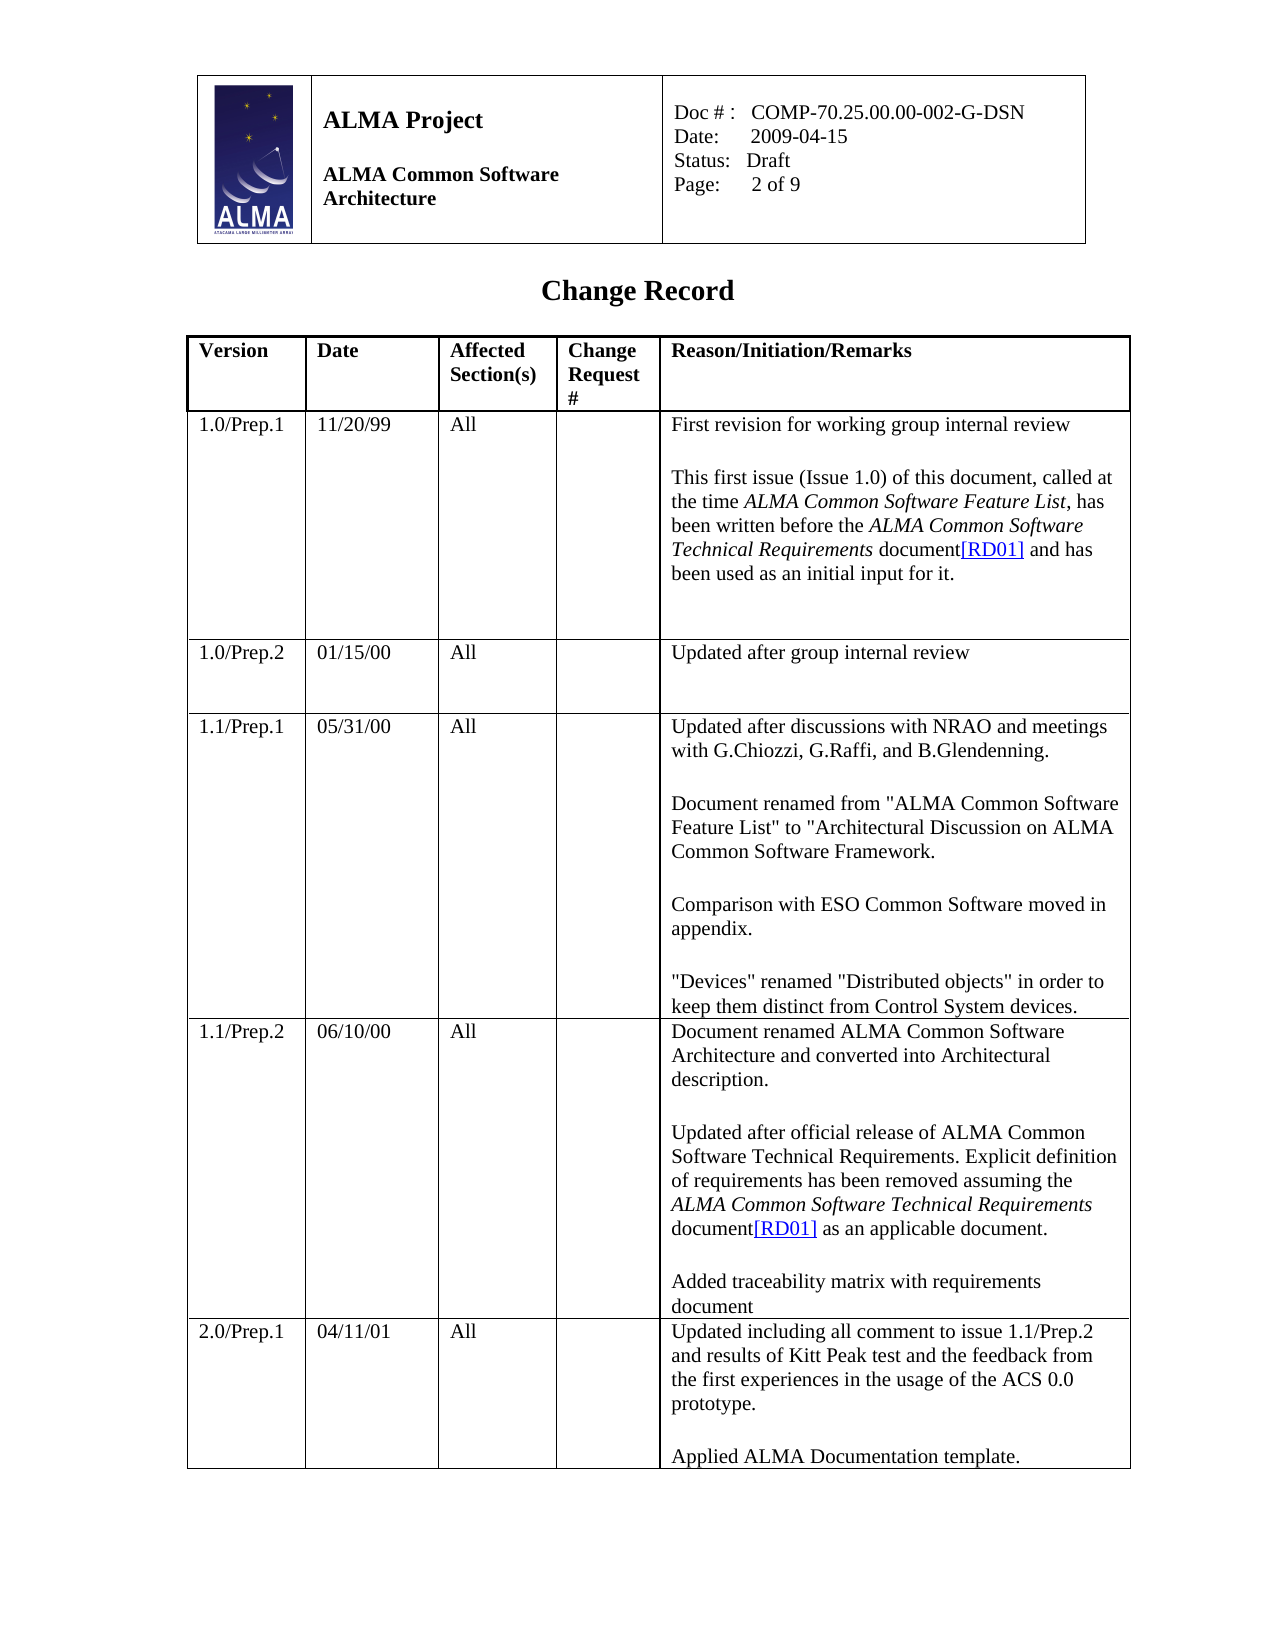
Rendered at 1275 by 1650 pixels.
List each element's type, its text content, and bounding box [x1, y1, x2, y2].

table_cell 04/11/01 [306, 1319, 438, 1468]
table_header Reason/Initiation/Remarks [661, 338, 1129, 410]
table_header Version [189, 338, 305, 410]
picture [214, 85, 293, 235]
table_cell [557, 640, 659, 712]
table_header Affected Section(s) [440, 338, 556, 410]
table_cell Updated after discussions with NRAO and meetings with G.Chiozzi, G.Raffi, and B.Glendenning. Document renamed from "ALMA Common Software Feature List" to "Architectural Discussion on ALMA Common Software Framework. Comparison with ESO Common Software moved in appendix. "Devices" renamed "Distributed objects" in order to keep them distinct from Control System devices. [661, 713, 1130, 1018]
table_cell 01/15/00 [306, 640, 438, 712]
table_cell 1.1/Prep.2 [188, 1018, 305, 1318]
table_cell [557, 1019, 659, 1318]
table_cell Updated including all comment to issue 1.1/Prep.2 and results of Kitt Peak test and the feedback from the first experiences in the usage of the ACS 0.0 prototype. Applied ALMA Documentation template. [661, 1318, 1130, 1468]
table_cell 11/20/99 [306, 412, 438, 638]
table_cell [557, 412, 659, 638]
table_cell [557, 714, 659, 1018]
table_cell First revision for working group internal review This first issue (Issue 1.0) of this document, called at the time ALMA Common Software Feature List, has been written before the ALMA Common Software Technical Requirements document[RD01] and has been used as an initial input for it. [661, 412, 1130, 638]
table_cell 1.0/Prep.2 [188, 639, 305, 712]
text Change Record [187, 273, 1087, 307]
table_cell All [439, 1019, 556, 1318]
table_header Change Request # [558, 338, 659, 410]
table_cell 06/10/00 [306, 1019, 438, 1318]
table_cell [557, 1319, 659, 1468]
table_cell All [439, 640, 556, 712]
table_header Date [307, 338, 438, 410]
table_cell Updated after group internal review [661, 639, 1130, 712]
table_cell 1.1/Prep.1 [188, 713, 305, 1018]
table_cell 2.0/Prep.1 [188, 1318, 305, 1468]
table_cell 05/31/00 [306, 714, 438, 1018]
table_cell All [439, 714, 556, 1018]
table_cell 1.0/Prep.1 [188, 412, 305, 638]
table_cell Document renamed ALMA Common Software Architecture and converted into Architectural description. Updated after official release of ALMA Common Software Technical Requirements. Explicit definition of requirements has been removed assuming the ALMA Common Software Technical Requirements document[RD01] as an applicable document. Added traceability matrix with requirements document [661, 1018, 1130, 1318]
table_cell All [439, 412, 556, 638]
table_cell All [439, 1319, 556, 1468]
